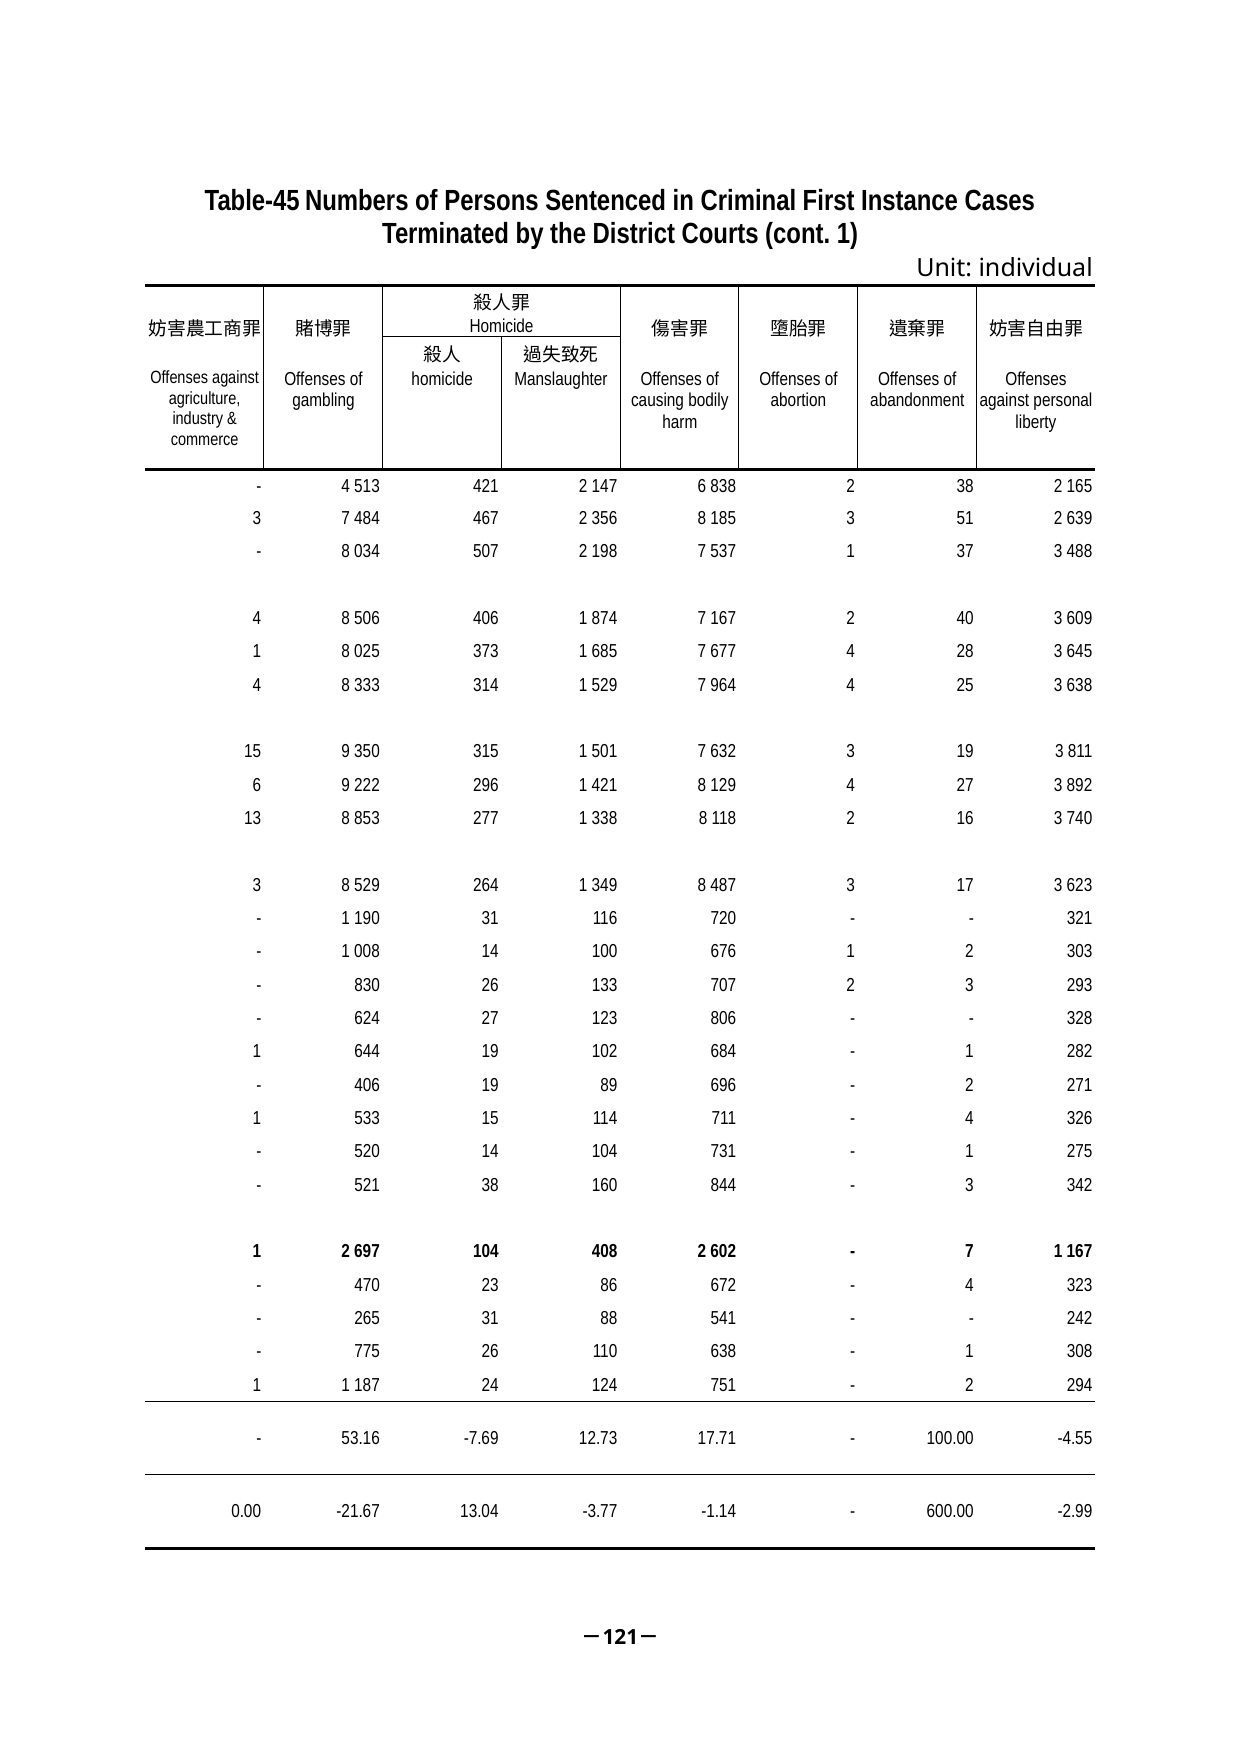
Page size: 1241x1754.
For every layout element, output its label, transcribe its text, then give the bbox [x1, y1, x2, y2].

table_cell 19 [383, 1068, 501, 1101]
table_cell 1 [858, 1335, 976, 1368]
table_cell 314 [383, 668, 501, 701]
table_cell 275 [976, 1135, 1095, 1168]
table_cell 1 008 [264, 935, 383, 968]
table_cell [383, 568, 501, 601]
table_cell 26 [383, 968, 501, 1001]
table_cell - [145, 1168, 264, 1201]
table_cell 15 [383, 1101, 501, 1134]
table_cell 7 632 [620, 735, 739, 768]
table_cell 6 [145, 768, 264, 801]
table_cell 830 [264, 968, 383, 1001]
table_cell - [145, 535, 264, 568]
table_cell 533 [264, 1101, 383, 1134]
table_cell 2 602 [620, 1235, 739, 1268]
table_cell 0.00 [145, 1475, 264, 1547]
table_cell - [739, 1068, 858, 1101]
table_cell 296 [383, 768, 501, 801]
table_cell [739, 701, 858, 734]
table_cell 100 [501, 935, 620, 968]
table_cell 8 487 [620, 868, 739, 901]
table_cell 1 [145, 1368, 264, 1401]
table_cell 13.04 [383, 1475, 501, 1547]
table_cell 1 [145, 1101, 264, 1134]
table_cell - [145, 1335, 264, 1368]
table_cell 3 645 [976, 635, 1095, 668]
table_cell [976, 701, 1095, 734]
table_cell homicide [383, 368, 501, 468]
table_cell - [739, 1268, 858, 1301]
table_cell 1 190 [264, 901, 383, 934]
table_cell 4 [739, 768, 858, 801]
table_cell 4 [858, 1101, 976, 1134]
table_cell - [739, 901, 858, 934]
table_cell -4.55 [976, 1402, 1095, 1474]
table_cell 8 025 [264, 635, 383, 668]
table_cell 806 [620, 1001, 739, 1034]
table_cell 323 [976, 1268, 1095, 1301]
table_cell 624 [264, 1001, 383, 1034]
table_cell 51 [858, 501, 976, 534]
table_cell 8 185 [620, 501, 739, 534]
table_cell 293 [976, 968, 1095, 1001]
table_cell 8 333 [264, 668, 383, 701]
table_cell - [739, 1235, 858, 1268]
table_cell [858, 835, 976, 868]
table_cell 2 165 [976, 471, 1095, 501]
table_cell 1 529 [501, 668, 620, 701]
table_cell 4 [739, 668, 858, 701]
table_cell 373 [383, 635, 501, 668]
table_cell 676 [620, 935, 739, 968]
table_cell 100.00 [858, 1402, 976, 1474]
table_cell 31 [383, 1301, 501, 1334]
table_cell 520 [264, 1135, 383, 1168]
table_cell - [145, 1001, 264, 1034]
table_cell - [145, 471, 264, 501]
table_cell [976, 1201, 1095, 1234]
table_cell 3 811 [976, 735, 1095, 768]
table_cell 406 [383, 601, 501, 634]
table_cell 3 [858, 1168, 976, 1201]
table_header 遺棄罪 [858, 287, 976, 367]
table_cell 720 [620, 901, 739, 934]
table_cell 7 [858, 1235, 976, 1268]
table_cell [145, 701, 264, 734]
table_cell 3 623 [976, 868, 1095, 901]
table_cell 7 167 [620, 601, 739, 634]
table_cell [858, 1201, 976, 1234]
table_cell [501, 568, 620, 601]
table_cell - [739, 1475, 858, 1547]
table_cell 27 [858, 768, 976, 801]
table_cell 2 147 [501, 471, 620, 501]
table_cell - [739, 1035, 858, 1068]
table_cell 1 349 [501, 868, 620, 901]
table_cell 8 529 [264, 868, 383, 901]
table_cell 277 [383, 801, 501, 834]
table_cell 1 [739, 935, 858, 968]
table_cell 470 [264, 1268, 383, 1301]
table_header 傷害罪 [621, 287, 738, 367]
table_cell 408 [501, 1235, 620, 1268]
table_cell - [145, 901, 264, 934]
table_cell 1 [858, 1135, 976, 1168]
table_cell - [145, 1268, 264, 1301]
table_cell 2 198 [501, 535, 620, 568]
table_cell [739, 1201, 858, 1234]
table_cell 2 [739, 601, 858, 634]
table_cell 271 [976, 1068, 1095, 1101]
table_cell 1 [739, 535, 858, 568]
table_cell [264, 701, 383, 734]
table_cell 19 [383, 1035, 501, 1068]
table_cell - [145, 935, 264, 968]
table_cell 3 609 [976, 601, 1095, 634]
table_cell 321 [976, 901, 1095, 934]
table_cell Offenses against personal liberty [977, 368, 1095, 468]
table_cell 123 [501, 1001, 620, 1034]
table_cell 1 338 [501, 801, 620, 834]
table_cell 88 [501, 1301, 620, 1334]
table_cell 1 421 [501, 768, 620, 801]
table_cell 殺人 [383, 337, 501, 367]
table_cell 26 [383, 1335, 501, 1368]
table_cell [383, 835, 501, 868]
table_cell [739, 835, 858, 868]
table_cell 1 685 [501, 635, 620, 668]
table_cell Offenses against agriculture, industry & commerce [145, 368, 263, 468]
table_cell 7 484 [264, 501, 383, 534]
table_cell [145, 1201, 264, 1234]
table_cell Offenses of gambling [264, 368, 382, 468]
table_cell 16 [858, 801, 976, 834]
table_cell - [739, 1402, 858, 1474]
table_cell 342 [976, 1168, 1095, 1201]
table_cell [501, 701, 620, 734]
table_cell 15 [145, 735, 264, 768]
table_cell [620, 1201, 739, 1234]
table_cell 3 [739, 735, 858, 768]
table_cell 3 [858, 968, 976, 1001]
table_cell 7 677 [620, 635, 739, 668]
table_cell 114 [501, 1101, 620, 1134]
table_cell 89 [501, 1068, 620, 1101]
table_cell 751 [620, 1368, 739, 1401]
table_cell 53.16 [264, 1402, 383, 1474]
table_cell 160 [501, 1168, 620, 1201]
table_cell [858, 701, 976, 734]
table_cell [264, 1201, 383, 1234]
table_cell 4 [858, 1268, 976, 1301]
table_cell [145, 568, 264, 601]
table_cell 775 [264, 1335, 383, 1368]
table_cell [858, 568, 976, 601]
table_cell 315 [383, 735, 501, 768]
table_cell 12.73 [501, 1402, 620, 1474]
table_cell 27 [383, 1001, 501, 1034]
table_cell [620, 835, 739, 868]
table_cell [383, 1201, 501, 1234]
table_cell -7.69 [383, 1402, 501, 1474]
table_cell Offenses of abortion [739, 368, 857, 468]
table_cell 844 [620, 1168, 739, 1201]
table_cell 124 [501, 1368, 620, 1401]
table_cell 406 [264, 1068, 383, 1101]
table_cell 467 [383, 501, 501, 534]
table_cell 541 [620, 1301, 739, 1334]
table_cell 696 [620, 1068, 739, 1101]
table_cell 104 [383, 1235, 501, 1268]
table_cell 2 [858, 935, 976, 968]
table_cell 6 838 [620, 471, 739, 501]
table_cell 86 [501, 1268, 620, 1301]
table_cell 2 [858, 1068, 976, 1101]
table_cell [264, 835, 383, 868]
table_cell [501, 835, 620, 868]
text Table-45 Numbers of Persons Sentenced in Criminal First Instance Cases Terminated by the District Courts (cont. 1) [148, 183, 1092, 250]
table_cell 1 [145, 635, 264, 668]
table_cell 104 [501, 1135, 620, 1168]
table_cell 3 488 [976, 535, 1095, 568]
table_cell 3 740 [976, 801, 1095, 834]
table_cell 13 [145, 801, 264, 834]
table_header 妨害自由罪 [977, 287, 1095, 367]
table_cell 1 501 [501, 735, 620, 768]
table_cell 1 [858, 1035, 976, 1068]
table_cell 28 [858, 635, 976, 668]
table_cell 711 [620, 1101, 739, 1134]
table_cell 110 [501, 1335, 620, 1368]
table_cell -2.99 [976, 1475, 1095, 1547]
table_cell 133 [501, 968, 620, 1001]
table_cell [620, 701, 739, 734]
table_header 殺人罪 Homicide [383, 287, 620, 336]
table_cell 2 639 [976, 501, 1095, 534]
table_cell 3 [739, 501, 858, 534]
table_cell - [145, 968, 264, 1001]
table_cell 1 [145, 1235, 264, 1268]
table_cell 3 [145, 501, 264, 534]
table_cell [264, 568, 383, 601]
table_header 墮胎罪 [739, 287, 857, 367]
table_cell [976, 835, 1095, 868]
table_cell 8 118 [620, 801, 739, 834]
table_cell 4 [145, 668, 264, 701]
table_cell 7 964 [620, 668, 739, 701]
table_cell [145, 835, 264, 868]
table_cell 4 [739, 635, 858, 668]
table_cell Offenses of causing bodily harm [621, 368, 738, 468]
table_cell - [739, 1301, 858, 1334]
table_cell - [145, 1301, 264, 1334]
table_cell [739, 568, 858, 601]
table_cell 過失致死 [502, 337, 620, 367]
table_cell -21.67 [264, 1475, 383, 1547]
table_cell 638 [620, 1335, 739, 1368]
table_cell 40 [858, 601, 976, 634]
table_cell 17 [858, 868, 976, 901]
table_cell 14 [383, 935, 501, 968]
table_cell 2 356 [501, 501, 620, 534]
table_cell 37 [858, 535, 976, 568]
table_cell 672 [620, 1268, 739, 1301]
table_cell 38 [858, 471, 976, 501]
table_cell 24 [383, 1368, 501, 1401]
table_cell 8 853 [264, 801, 383, 834]
table_cell 19 [858, 735, 976, 768]
table_cell 1 187 [264, 1368, 383, 1401]
table_cell [976, 568, 1095, 601]
table_cell - [739, 1168, 858, 1201]
table_cell 282 [976, 1035, 1095, 1068]
table_cell - [739, 1001, 858, 1034]
table_header 妨害農工商罪 [145, 287, 263, 367]
table_cell 31 [383, 901, 501, 934]
table_cell [383, 701, 501, 734]
table_cell - [145, 1135, 264, 1168]
table_cell Offenses of abandonment [858, 368, 976, 468]
table_cell 7 537 [620, 535, 739, 568]
table_cell - [739, 1335, 858, 1368]
table_cell 9 222 [264, 768, 383, 801]
table_cell 507 [383, 535, 501, 568]
table_cell 1 874 [501, 601, 620, 634]
table_cell 684 [620, 1035, 739, 1068]
table_header 賭博罪 [264, 287, 382, 367]
table_cell -1.14 [620, 1475, 739, 1547]
table_cell 308 [976, 1335, 1095, 1368]
table_cell 8 506 [264, 601, 383, 634]
table_cell 9 350 [264, 735, 383, 768]
table_cell 4 [145, 601, 264, 634]
table_cell 8 034 [264, 535, 383, 568]
table_cell 2 [739, 968, 858, 1001]
table_cell 116 [501, 901, 620, 934]
table_cell - [145, 1402, 264, 1474]
table_cell 4 513 [264, 471, 383, 501]
table_cell 326 [976, 1101, 1095, 1134]
table_cell - [858, 1301, 976, 1334]
table_cell - [739, 1135, 858, 1168]
table_cell 1 167 [976, 1235, 1095, 1268]
table_cell 2 [739, 801, 858, 834]
table_cell 3 892 [976, 768, 1095, 801]
table_cell -3.77 [501, 1475, 620, 1547]
table_cell 23 [383, 1268, 501, 1301]
table_cell 294 [976, 1368, 1095, 1401]
table_cell 14 [383, 1135, 501, 1168]
table_cell 644 [264, 1035, 383, 1068]
table_cell - [145, 1068, 264, 1101]
table_cell 303 [976, 935, 1095, 968]
table_cell 2 697 [264, 1235, 383, 1268]
table_cell 17.71 [620, 1402, 739, 1474]
table_cell - [739, 1368, 858, 1401]
table_cell [620, 568, 739, 601]
table_cell - [739, 1101, 858, 1134]
table_cell 707 [620, 968, 739, 1001]
table_cell 731 [620, 1135, 739, 1168]
table_cell 600.00 [858, 1475, 976, 1547]
table_cell 328 [976, 1001, 1095, 1034]
table_cell 3 [145, 868, 264, 901]
table_cell 38 [383, 1168, 501, 1201]
table_cell 2 [739, 471, 858, 501]
table_cell 102 [501, 1035, 620, 1068]
text Unit: individual [148, 250, 1092, 284]
table_cell 1 [145, 1035, 264, 1068]
table_cell 264 [383, 868, 501, 901]
table_cell 265 [264, 1301, 383, 1334]
table_cell 521 [264, 1168, 383, 1201]
table_cell 8 129 [620, 768, 739, 801]
table_cell 3 638 [976, 668, 1095, 701]
table_cell - [858, 1001, 976, 1034]
table_cell 25 [858, 668, 976, 701]
table_cell - [858, 901, 976, 934]
table_cell [501, 1201, 620, 1234]
table_cell 242 [976, 1301, 1095, 1334]
table_cell 3 [739, 868, 858, 901]
table_cell 421 [383, 471, 501, 501]
table_cell 2 [858, 1368, 976, 1401]
table_cell Manslaughter [502, 368, 620, 468]
